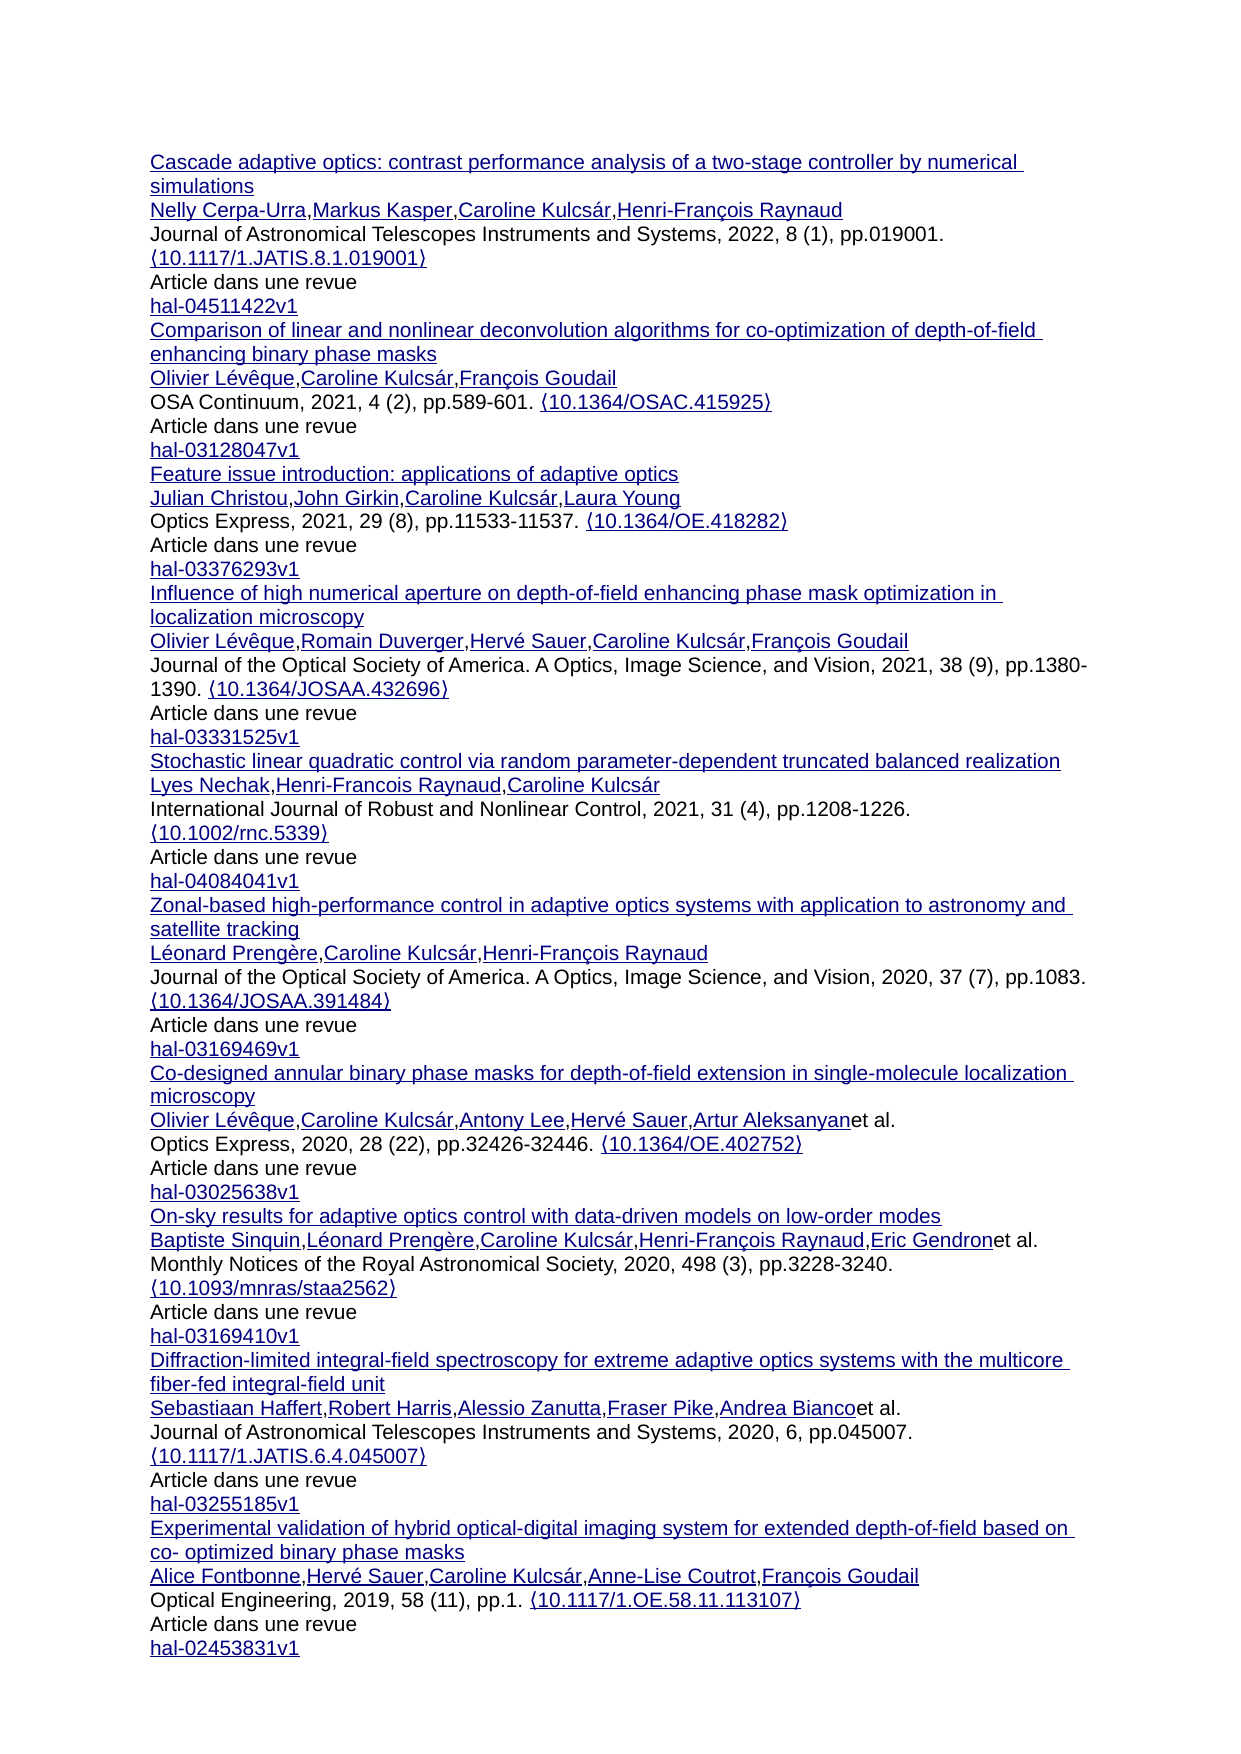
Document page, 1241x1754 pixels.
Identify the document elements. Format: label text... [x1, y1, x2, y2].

table_cell Stochastic linear quadratic control via random parameter-dependent truncated balanced realization Lyes Nechak,Henri-Francois Raynaud,Caroline Kulcsár International Journal of Robust and Nonlinear Control, 2021, 31 (4), pp.1208-1226. ⟨10.1002/rnc.5339⟩ Article dans une revue hal-04084041v1 [150, 749, 1090, 893]
table_cell On-sky results for adaptive optics control with data-driven models on low-order modes Baptiste Sinquin,Léonard Prengère,Caroline Kulcsár,Henri-François Raynaud,Eric Gendronet al. Monthly Notices of the Royal Astronomical Society, 2020, 498 (3), pp.3228-3240. ⟨10.1093/mnras/staa2562⟩ Article dans une revue hal-03169410v1 [150, 1204, 1090, 1348]
table_cell Zonal-based high-performance control in adaptive optics systems with application to astronomy and satellite tracking Léonard Prengère,Caroline Kulcsár,Henri-François Raynaud Journal of the Optical Society of America. A Optics, Image Science, and Vision, 2020, 37 (7), pp.1083. ⟨10.1364/JOSAA.391484⟩ Article dans une revue hal-03169469v1 [150, 893, 1090, 1060]
table_cell Experimental validation of hybrid optical-digital imaging system for extended depth-of-field based on co- optimized binary phase masks Alice Fontbonne,Hervé Sauer,Caroline Kulcsár,Anne-Lise Coutrot,François Goudail Optical Engineering, 2019, 58 (11), pp.1. ⟨10.1117/1.OE.58.11.113107⟩ Article dans une revue hal-02453831v1 [150, 1516, 1090, 1659]
table_cell Co-designed annular binary phase masks for depth-of-field extension in single-molecule localization microscopy Olivier Lévêque,Caroline Kulcsár,Antony Lee,Hervé Sauer,Artur Aleksanyanet al. Optics Express, 2020, 28 (22), pp.32426-32446. ⟨10.1364/OE.402752⟩ Article dans une revue hal-03025638v1 [150, 1060, 1090, 1204]
table_cell Cascade adaptive optics: contrast performance analysis of a two-stage controller by numerical simulations Nelly Cerpa-Urra,Markus Kasper,Caroline Kulcsár,Henri-François Raynaud Journal of Astronomical Telescopes Instruments and Systems, 2022, 8 (1), pp.019001. ⟨10.1117/1.JATIS.8.1.019001⟩ Article dans une revue hal-04511422v1 [150, 150, 1090, 318]
table_cell Influence of high numerical aperture on depth-of-field enhancing phase mask optimization in localization microscopy Olivier Lévêque,Romain Duverger,Hervé Sauer,Caroline Kulcsár,François Goudail Journal of the Optical Society of America. A Optics, Image Science, and Vision, 2021, 38 (9), pp.1380-1390. ⟨10.1364/JOSAA.432696⟩ Article dans une revue hal-03331525v1 [150, 581, 1090, 749]
table_cell Feature issue introduction: applications of adaptive optics Julian Christou,John Girkin,Caroline Kulcsár,Laura Young Optics Express, 2021, 29 (8), pp.11533-11537. ⟨10.1364/OE.418282⟩ Article dans une revue hal-03376293v1 [150, 461, 1090, 581]
table_cell Comparison of linear and nonlinear deconvolution algorithms for co-optimization of depth-of-field enhancing binary phase masks Olivier Lévêque,Caroline Kulcsár,François Goudail OSA Continuum, 2021, 4 (2), pp.589-601. ⟨10.1364/OSAC.415925⟩ Article dans une revue hal-03128047v1 [150, 318, 1090, 461]
table_cell Diffraction-limited integral-field spectroscopy for extreme adaptive optics systems with the multicore fiber-fed integral-field unit Sebastiaan Haffert,Robert Harris,Alessio Zanutta,Fraser Pike,Andrea Biancoet al. Journal of Astronomical Telescopes Instruments and Systems, 2020, 6, pp.045007. ⟨10.1117/1.JATIS.6.4.045007⟩ Article dans une revue hal-03255185v1 [150, 1348, 1090, 1516]
